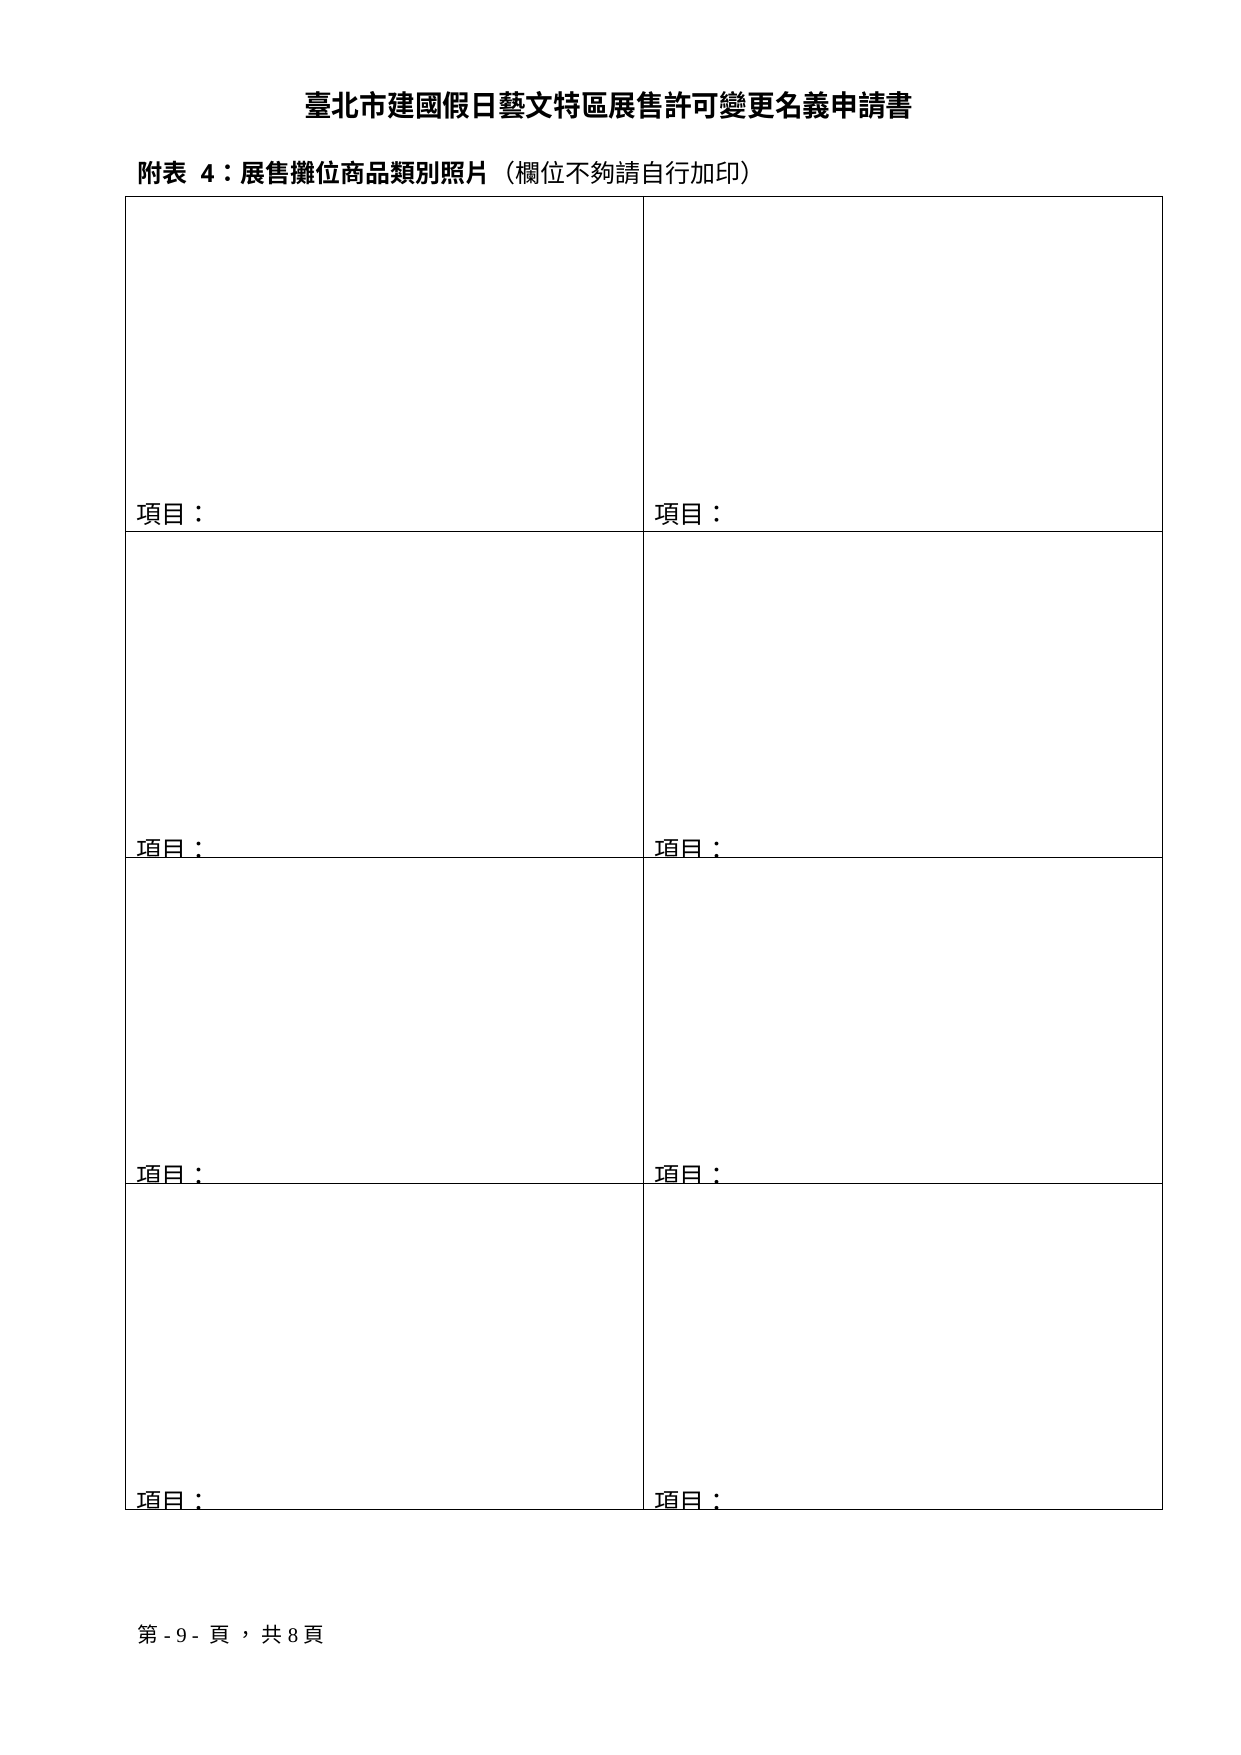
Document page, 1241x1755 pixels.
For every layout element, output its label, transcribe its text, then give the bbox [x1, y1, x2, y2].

text 附表 4：展售攤位商品類別照片（欄位不夠請自行加印） [137, 153, 1176, 189]
table_cell 項目： [644, 532, 1162, 857]
table_header 項目： [644, 197, 1162, 531]
table_cell 項目： [644, 1184, 1162, 1509]
table_header 項目： [126, 197, 643, 531]
table_cell 項目： [126, 858, 643, 1183]
table_cell 項目： [644, 858, 1162, 1183]
table_cell 項目： [126, 532, 643, 857]
table_cell 項目： [126, 1184, 643, 1509]
